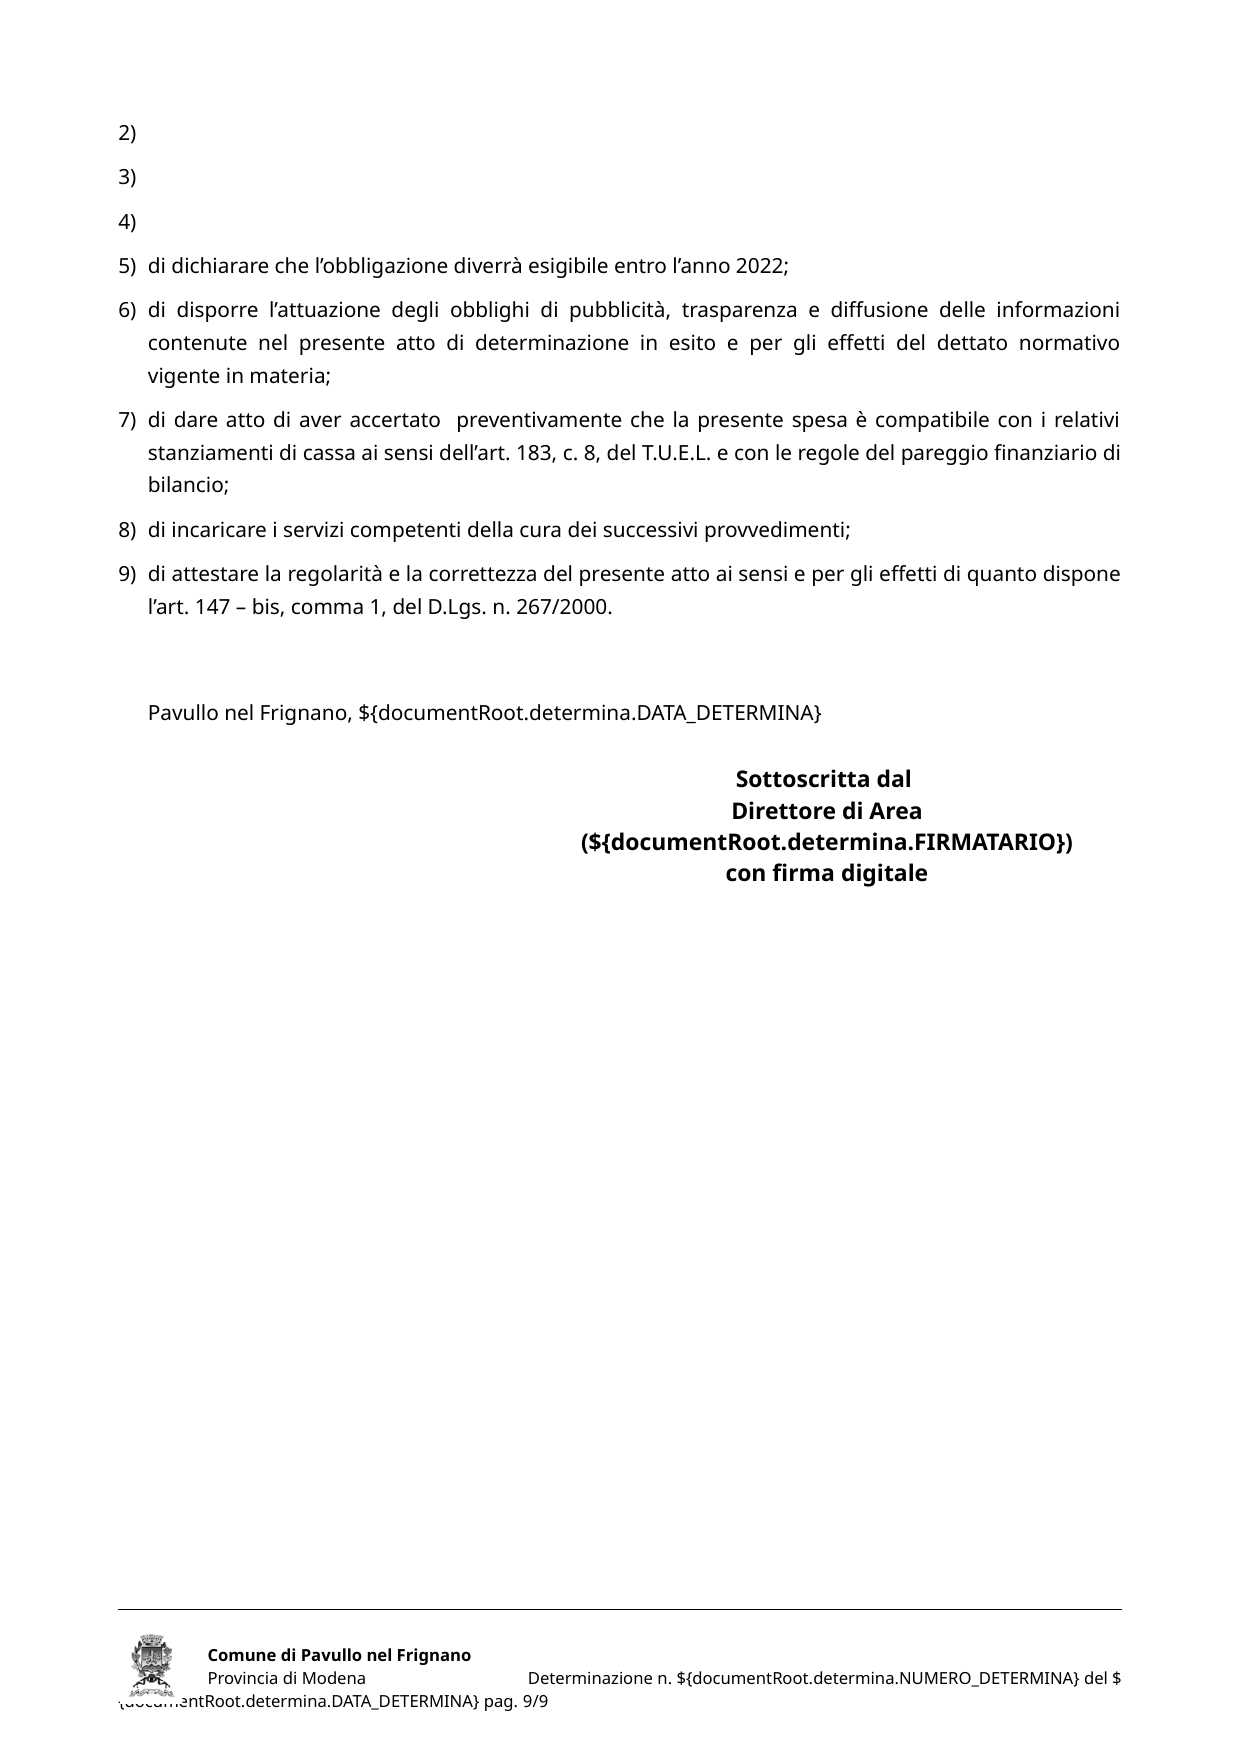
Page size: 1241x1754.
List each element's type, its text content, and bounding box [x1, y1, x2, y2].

list di attestare la regolarità e la correttezza del presente atto ai sensi e per gli effetti di quanto dispone l’art. 147 – bis, comma 1, del D.Lgs. n. 267/2000. [118, 559, 1122, 620]
text Direttore di Area [532, 795, 1122, 826]
text con firma digitale [532, 857, 1122, 888]
list di dare atto di aver accertato preventivamente che la presente spesa è compatibile con i relativi stanziamenti di cassa ai sensi dell’art. 183, c. 8, del T.U.E.L. e con le regole del pareggio finanziario di bilancio; [118, 405, 1122, 499]
picture [120, 1631, 183, 1704]
list di disporre l’attuazione degli obblighi di pubblicità, trasparenza e diffusione delle informazioni contenute nel presente atto di determinazione in esito e per gli effetti del dettato normativo vigente in materia; [118, 296, 1122, 389]
text Pavullo nel Frignano, ${documentRoot.determina.DATA_DETERMINA} [118, 698, 1122, 727]
list di dichiarare che l’obbligazione diverrà esigibile entro l’anno 2022; [118, 251, 1122, 280]
text Sottoscritta dal [532, 763, 1122, 795]
list di incaricare i servizi competenti della cura dei successivi provvedimenti; [118, 515, 1122, 543]
text (${documentRoot.determina.FIRMATARIO}) [532, 826, 1122, 857]
